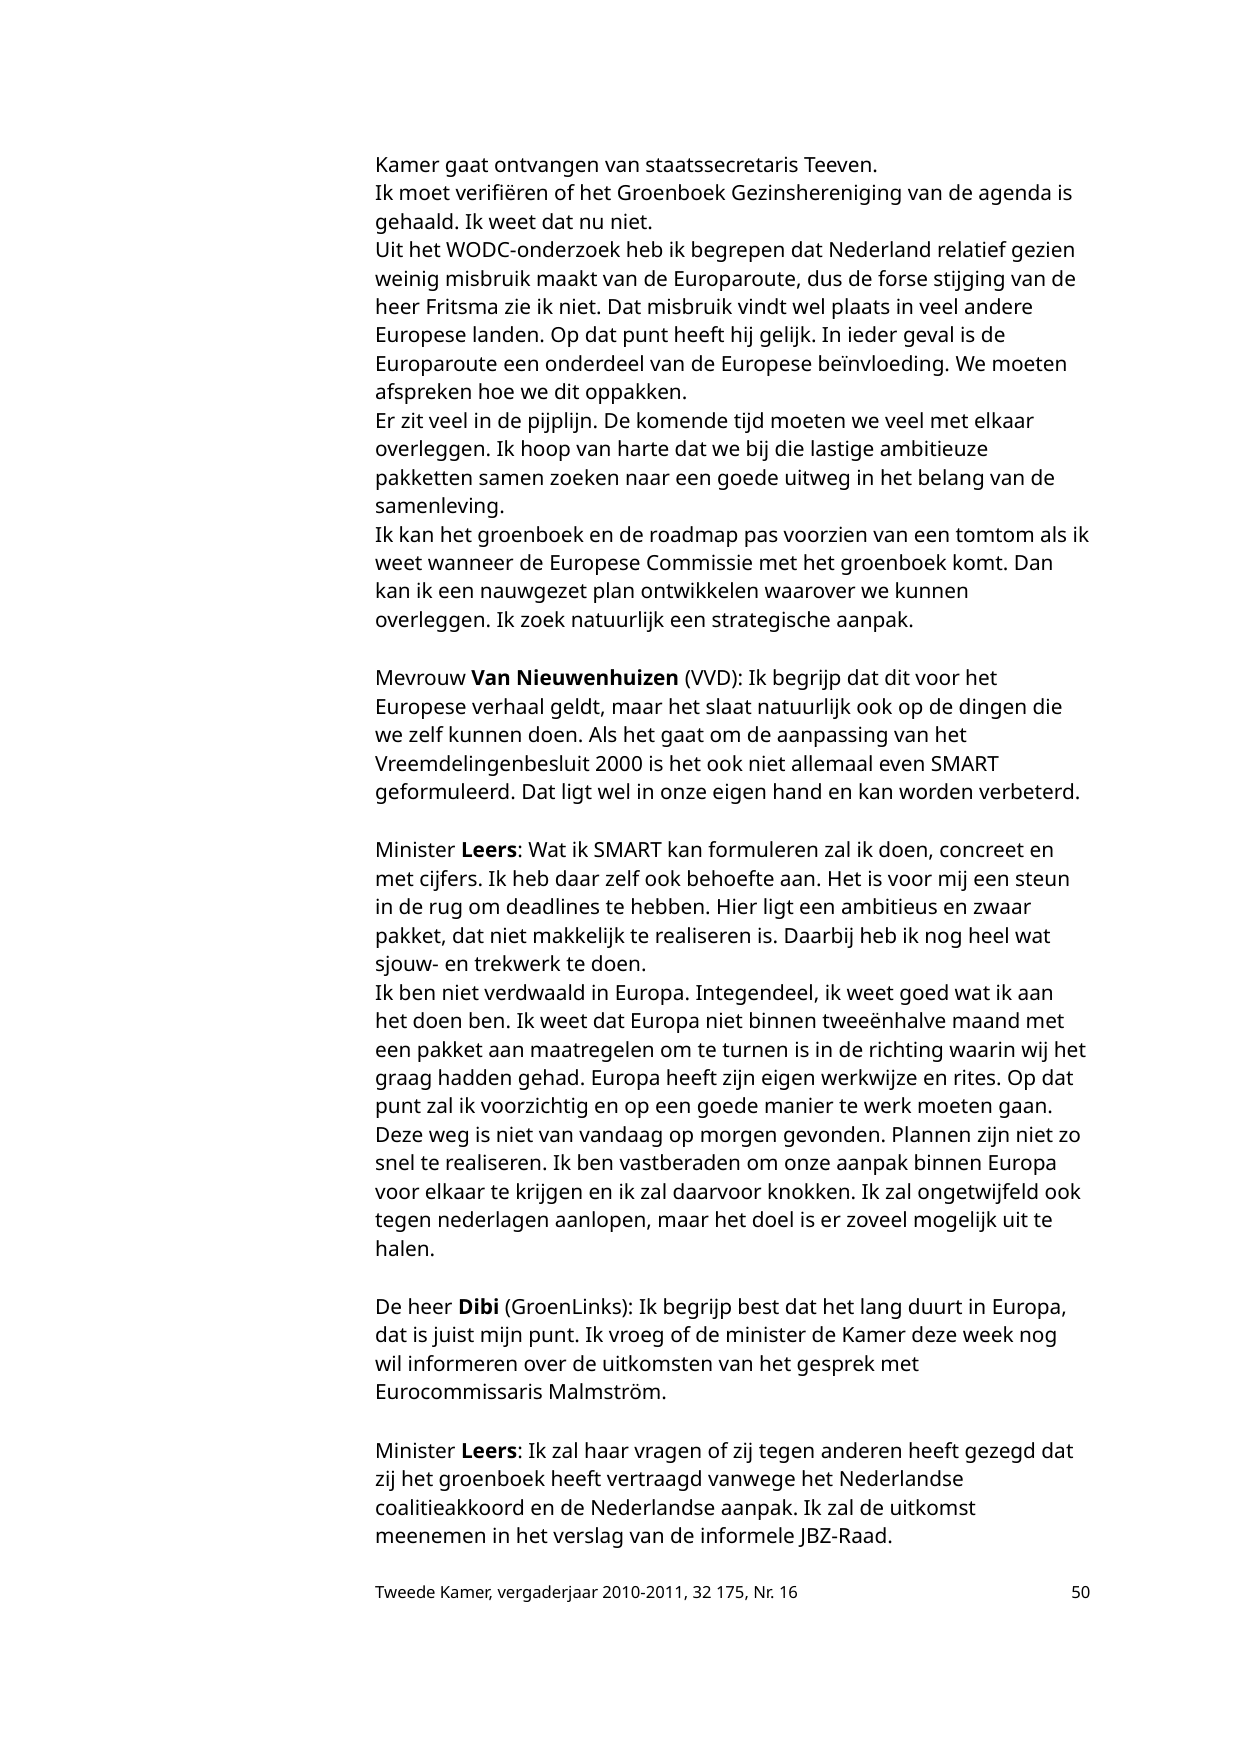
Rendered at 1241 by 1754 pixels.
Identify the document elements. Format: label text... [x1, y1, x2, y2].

text Ik kan het groenboek en de roadmap pas voorzien van een tomtom als ik weet wanneer de Europese Commissie met het groenboek komt. Dan kan ik een nauwgezet plan ontwikkelen waarover we kunnen overleggen. Ik zoek natuurlijk een strategische aanpak. [375, 520, 1090, 633]
text Ik moet verifiëren of het Groenboek Gezinshereniging van de agenda is gehaald. Ik weet dat nu niet. [375, 178, 1090, 235]
text Kamer gaat ontvangen van staatssecretaris Teeven. [375, 150, 1090, 178]
text Ik ben niet verdwaald in Europa. Integendeel, ik weet goed wat ik aan het doen ben. Ik weet dat Europa niet binnen tweeënhalve maand met een pakket aan maatregelen om te turnen is in de richting waarin wij het graag hadden gehad. Europa heeft zijn eigen werkwijze en rites. Op dat punt zal ik voorzichtig en op een goede manier te werk moeten gaan. Deze weg is niet van vandaag op morgen gevonden. Plannen zijn niet zo snel te realiseren. Ik ben vastberaden om onze aanpak binnen Europa voor elkaar te krijgen en ik zal daarvoor knokken. Ik zal ongetwijfeld ook tegen nederlagen aanlopen, maar het doel is er zoveel mogelijk uit te halen. [375, 978, 1090, 1262]
text Minister Leers: Ik zal haar vragen of zij tegen anderen heeft gezegd dat zij het groenboek heeft vertraagd vanwege het Nederlandse coalitieakkoord en de Nederlandse aanpak. Ik zal de uitkomst meenemen in het verslag van de informele JBZ-Raad. [375, 1436, 1090, 1550]
text Er zit veel in de pijplijn. De komende tijd moeten we veel met elkaar overleggen. Ik hoop van harte dat we bij die lastige ambitieuze pakketten samen zoeken naar een goede uitweg in het belang van de samenleving. [375, 406, 1090, 520]
text Mevrouw Van Nieuwenhuizen (VVD): Ik begrijp dat dit voor het Europese verhaal geldt, maar het slaat natuurlijk ook op de dingen die we zelf kunnen doen. Als het gaat om de aanpassing van het Vreemdelingenbesluit 2000 is het ook niet allemaal even SMART geformuleerd. Dat ligt wel in onze eigen hand en kan worden verbeterd. [375, 663, 1090, 806]
text Uit het WODC-onderzoek heb ik begrepen dat Nederland relatief gezien weinig misbruik maakt van de Europaroute, dus de forse stijging van de heer Fritsma zie ik niet. Dat misbruik vindt wel plaats in veel andere Europese landen. Op dat punt heeft hij gelijk. In ieder geval is de Europaroute een onderdeel van de Europese beïnvloeding. We moeten afspreken hoe we dit oppakken. [375, 235, 1090, 406]
text Minister Leers: Wat ik SMART kan formuleren zal ik doen, concreet en met cijfers. Ik heb daar zelf ook behoefte aan. Het is voor mij een steun in de rug om deadlines te hebben. Hier ligt een ambitieus en zwaar pakket, dat niet makkelijk te realiseren is. Daarbij heb ik nog heel wat sjouw- en trekwerk te doen. [375, 836, 1090, 978]
text De heer Dibi (GroenLinks): Ik begrijp best dat het lang duurt in Europa, dat is juist mijn punt. Ik vroeg of de minister de Kamer deze week nog wil informeren over de uitkomsten van het gesprek met Eurocommissaris Malmström. [375, 1292, 1090, 1406]
